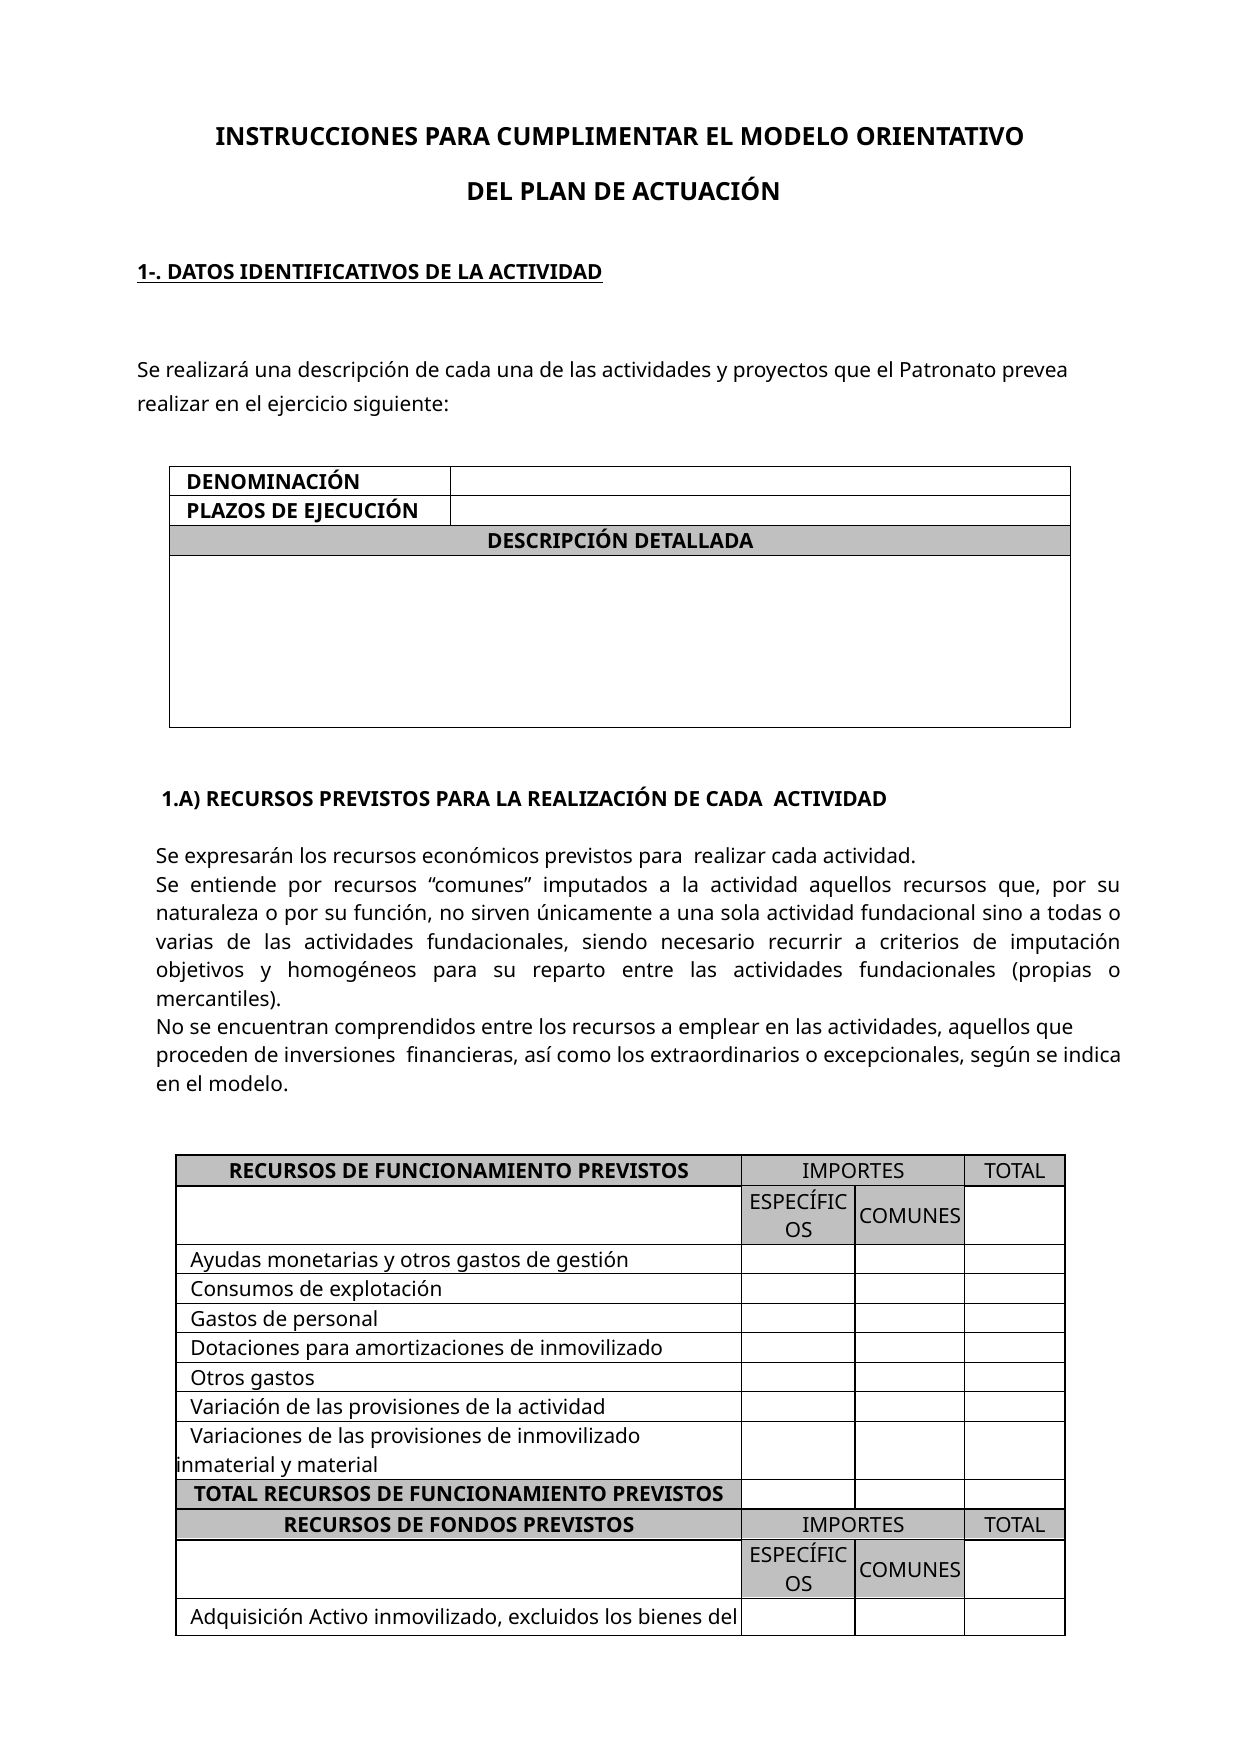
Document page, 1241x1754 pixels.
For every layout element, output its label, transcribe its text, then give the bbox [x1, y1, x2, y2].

table_header DENOMINACIÓN [170, 467, 450, 495]
table_cell Consumos de explotación [177, 1274, 741, 1303]
table_cell [965, 1422, 1064, 1478]
table_cell [856, 1333, 964, 1362]
text 1.A) RECURSOS PREVISTOS PARA LA REALIZACIÓN DE CADA ACTIVIDAD [137, 784, 1122, 813]
table_cell [965, 1599, 1064, 1635]
table_cell [856, 1363, 964, 1391]
table_cell [856, 1422, 964, 1478]
text Se expresarán los recursos económicos previstos para realizar cada actividad. [156, 841, 1122, 870]
table_cell [177, 1541, 741, 1597]
table_cell Ayudas monetarias y otros gastos de gestión [177, 1245, 741, 1273]
table_cell Otros gastos [177, 1363, 741, 1391]
table_cell Dotaciones para amortizaciones de inmovilizado [177, 1333, 741, 1362]
table_cell TOTAL [965, 1510, 1064, 1538]
table_cell [965, 1392, 1064, 1421]
table_cell [742, 1480, 854, 1508]
table_cell [742, 1392, 854, 1421]
table_cell IMPORTES [742, 1510, 964, 1538]
table_cell Gastos de personal [177, 1304, 741, 1332]
table_header RECURSOS DE FUNCIONAMIENTO PREVISTOS [177, 1156, 741, 1185]
table_cell [742, 1333, 854, 1362]
table_cell [856, 1392, 964, 1421]
table_cell [742, 1274, 854, 1303]
table_cell [451, 496, 1070, 525]
table_cell PLAZOS DE EJECUCIÓN [170, 496, 450, 525]
text 1-. DATOS IDENTIFICATIVOS DE LA ACTIVIDAD [137, 257, 1122, 286]
table_cell [965, 1245, 1064, 1273]
table_cell [965, 1541, 1064, 1597]
table_cell [856, 1304, 964, 1332]
table_cell [856, 1245, 964, 1273]
table_cell [742, 1363, 854, 1391]
table_header TOTAL [965, 1156, 1064, 1185]
table_cell Variaciones de las provisiones de inmovilizado inmaterial y material [177, 1422, 741, 1478]
table_cell COMUNES [856, 1186, 964, 1244]
table_cell [856, 1274, 964, 1303]
table_cell [965, 1480, 1064, 1508]
table_cell [965, 1363, 1064, 1391]
text Se realizará una descripción de cada una de las actividades y proyectos que el Patronato prevea realizar en el ejercicio siguiente: [137, 355, 1122, 417]
table_cell [965, 1187, 1064, 1244]
table_cell Adquisición Activo inmovilizado, excluidos los bienes del [177, 1599, 741, 1635]
table_header IMPORTES [742, 1156, 964, 1185]
table_cell [177, 1187, 741, 1244]
table_cell COMUNES [856, 1540, 964, 1597]
table_cell ESPECÍFICOS [742, 1540, 854, 1597]
table_cell [742, 1422, 854, 1478]
table_header [451, 467, 1070, 495]
table_cell [742, 1599, 854, 1635]
table_cell RECURSOS DE FONDOS PREVISTOS [177, 1510, 741, 1538]
table_cell [856, 1480, 964, 1508]
table_cell [965, 1333, 1064, 1362]
table_cell [742, 1245, 854, 1273]
text INSTRUCCIONES PARA CUMPLIMENTAR EL MODELO ORIENTATIVO [118, 118, 1122, 152]
table_cell Variación de las provisiones de la actividad [177, 1392, 741, 1421]
table_cell ESPECÍFICOS [742, 1186, 854, 1244]
table_cell [965, 1304, 1064, 1332]
table_cell TOTAL RECURSOS DE FUNCIONAMIENTO PREVISTOS [177, 1480, 741, 1508]
table_cell [742, 1304, 854, 1332]
text Se entiende por recursos “comunes” imputados a la actividad aquellos recursos que, por su naturaleza o por su función, no sirven únicamente a una sola actividad fundacional sino a todas o varias de las actividades fundacionales, siendo necesario recurrir a criterios de imputación objetivos y homogéneos para su reparto entre las actividades fundacionales (propias o mercantiles). [156, 870, 1122, 1012]
table_cell [965, 1274, 1064, 1303]
text No se encuentran comprendidos entre los recursos a emplear en las actividades, aquellos que proceden de inversiones financieras, así como los extraordinarios o excepcionales, según se indica en el modelo. [156, 1012, 1122, 1097]
text DEL PLAN DE ACTUACIÓN [118, 173, 1122, 208]
table_cell DESCRIPCIÓN DETALLADA [170, 526, 1070, 555]
table_cell [856, 1599, 964, 1635]
table_cell [170, 556, 1070, 727]
